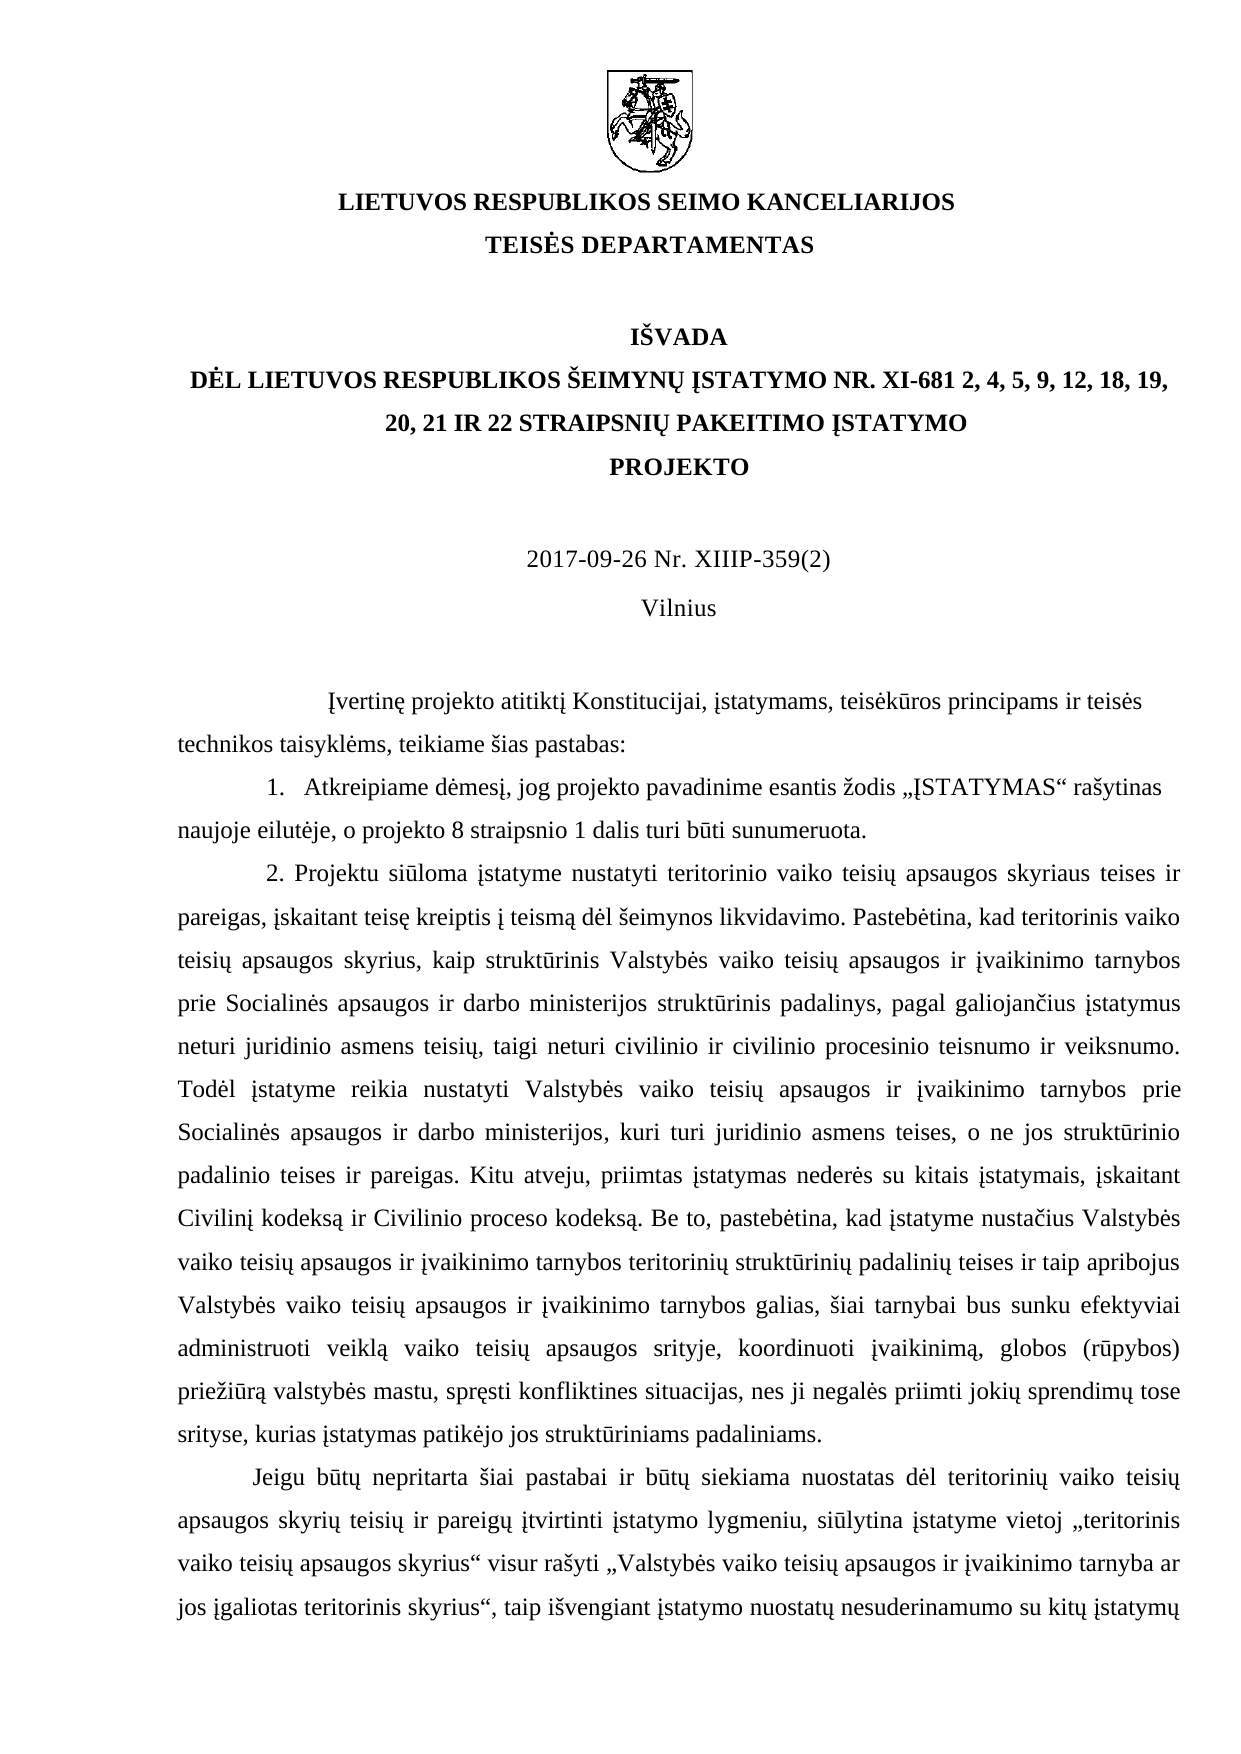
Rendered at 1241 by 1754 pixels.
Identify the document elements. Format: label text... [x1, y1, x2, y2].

text LIETUVOS RESPUBLIKOS SEIMO KANCELIARIJOS TEISĖS DEPARTAMENTAS [177, 187, 1122, 258]
text PROJEKTO [177, 452, 1181, 480]
text DĖL LIETUVOS RESPUBLIKOS ŠEIMYNŲ ĮSTATYMO NR. XI-681 2, 4, 5, 9, 12, 18, 19, 20, 21 IR 22 STRAIPSNIŲ PAKEITIMO ĮSTATYMO [177, 365, 1181, 437]
text 2. Projektu siūloma įstatyme nustatyti teritorinio vaiko teisių apsaugos skyriaus teises ir pareigas, įskaitant teisę kreiptis į teismą dėl šeimynos likvidavimo. Pastebėtina, kad teritorinis vaiko teisių apsaugos skyrius, kaip struktūrinis Valstybės vaiko teisių apsaugos ir įvaikinimo tarnybos prie Socialinės apsaugos ir darbo ministerijos struktūrinis padalinys, pagal galiojančius įstatymus neturi juridinio asmens teisių, taigi neturi civilinio ir civilinio procesinio teisnumo ir veiksnumo. Todėl įstatyme reikia nustatyti Valstybės vaiko teisių apsaugos ir įvaikinimo tarnybos prie Socialinės apsaugos ir darbo ministerijos, kuri turi juridinio asmens teises, o ne jos struktūrinio padalinio teises ir pareigas. Kitu atveju, priimtas įstatymas nederės su kitais įstatymais, įskaitant Civilinį kodeksą ir Civilinio proceso kodeksą. Be to, pastebėtina, kad įstatyme nustačius Valstybės vaiko teisių apsaugos ir įvaikinimo tarnybos teritorinių struktūrinių padalinių teises ir taip apribojus Valstybės vaiko teisių apsaugos ir įvaikinimo tarnybos galias, šiai tarnybai bus sunku efektyviai administruoti veiklą vaiko teisių apsaugos srityje, koordinuoti įvaikinimą, globos (rūpybos) priežiūrą valstybės mastu, spręsti konfliktines situacijas, nes ji negalės priimti jokių sprendimų tose srityse, kurias įstatymas patikėjo jos struktūriniams padaliniams. [177, 858, 1181, 1448]
text Vilnius [177, 593, 1180, 622]
list Atkreipiame dėmesį, jog projekto pavadinime esantis žodis „ĮSTATYMAS“ rašytinas [266, 772, 1181, 801]
text naujoje eilutėje, o projekto 8 straipsnio 1 dalis turi būti sunumeruota. [177, 815, 1181, 844]
text Įvertinę projekto atitiktį Konstitucijai, įstatymams, teisėkūros principams ir teisės technikos taisyklėms, teikiame šias pastabas: [177, 686, 1181, 758]
text IŠVADA [177, 322, 1180, 351]
text 2017-09-26 Nr. XIIIP-359(2) [177, 544, 1180, 573]
text Jeigu būtų nepritarta šiai pastabai ir būtų siekiama nuostatas dėl teritorinių vaiko teisių apsaugos skyrių teisių ir pareigų įtvirtinti įstatymo lygmeniu, siūlytina įstatyme vietoj „teritorinis vaiko teisių apsaugos skyrius“ visur rašyti „Valstybės vaiko teisių apsaugos ir įvaikinimo tarnyba ar jos įgaliotas teritorinis skyrius“, taip išvengiant įstatymo nuostatų nesuderinamumo su kitų įstatymų [177, 1462, 1181, 1620]
